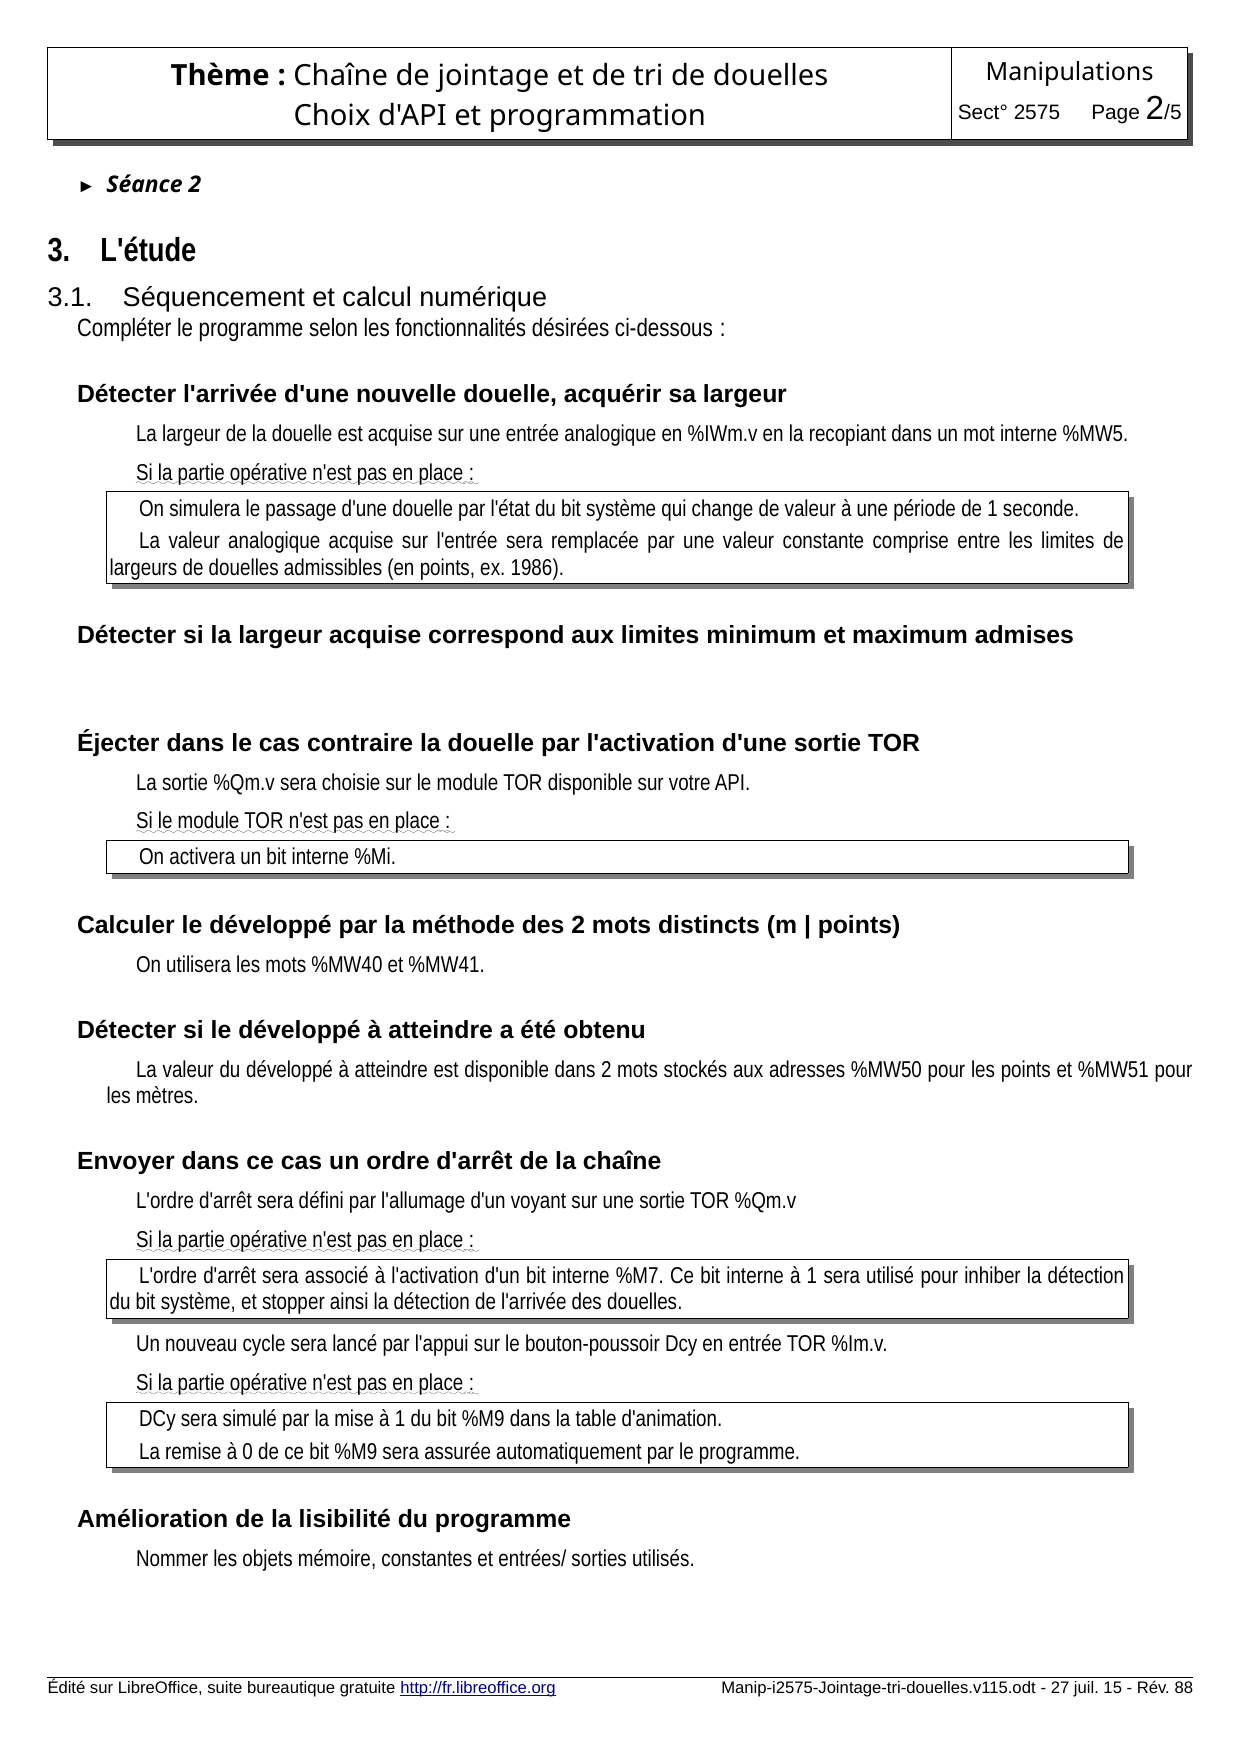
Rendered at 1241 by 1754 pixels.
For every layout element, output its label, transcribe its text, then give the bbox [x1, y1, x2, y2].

text DCy sera simulé par la mise à 1 du bit %M9 dans la table d'animation. [107, 1403, 1128, 1431]
subtitle Séquencement et calcul numérique [47, 281, 1193, 313]
subtitle Détecter l'arrivée d'une nouvelle douelle, acquérir sa largeur [77, 379, 1193, 407]
text La remise à 0 de ce bit %M9 sera assurée automatiquement par le programme. [107, 1434, 1128, 1467]
subtitle Éjecter dans le cas contraire la douelle par l'activation d'une sortie TOR [77, 728, 1193, 756]
list Séance 2 [47, 167, 1193, 199]
text Si la partie opérative n'est pas en place : [106, 459, 1193, 485]
subtitle L'étude [47, 230, 1193, 268]
subtitle Détecter si le développé à atteindre a été obtenu [77, 1015, 1193, 1043]
text Si la partie opérative n'est pas en place : [106, 1226, 1193, 1252]
text On activera un bit interne %Mi. [107, 841, 1128, 873]
text L'ordre d'arrêt sera associé à l'activation d'un bit interne %M7. Ce bit interne à 1 sera utilisé pour inhiber la détection du bit système, et stopper ainsi la détection de l'arrivée des douelles. [107, 1260, 1128, 1318]
text L'ordre d'arrêt sera défini par l'allumage d'un voyant sur une sortie TOR %Qm.v [106, 1187, 1193, 1214]
text Nommer les objets mémoire, constantes et entrées/ sorties utilisés. [106, 1545, 1193, 1572]
subtitle Amélioration de la lisibilité du programme [77, 1504, 1193, 1533]
text Si le module TOR n'est pas en place : [106, 807, 1193, 834]
text La largeur de la douelle est acquise sur une entrée analogique en %IWm.v en la recopiant dans un mot interne %MW5. [106, 420, 1193, 446]
subtitle Détecter si la largeur acquise correspond aux limites minimum et maximum admises [77, 620, 1193, 649]
text On simulera le passage d'une douelle par l'état du bit système qui change de valeur à une période de 1 seconde. [107, 492, 1128, 521]
text Un nouveau cycle sera lancé par l'appui sur le bouton-poussoir Dcy en entrée TOR %Im.v. [106, 1330, 1193, 1356]
text La valeur du développé à atteindre est disponible dans 2 mots stockés aux adresses %MW50 pour les points et %MW51 pour les mètres. [106, 1056, 1193, 1109]
text La valeur analogique acquise sur l'entrée sera remplacée par une valeur constante comprise entre les limites de largeurs de douelles admissibles (en points, ex. 1986). [107, 524, 1128, 583]
text Compléter le programme selon les fonctionnalités désirées ci-dessous : [47, 313, 1193, 341]
text On utilisera les mots %MW40 et %MW41. [106, 951, 1193, 977]
subtitle Calculer le développé par la méthode des 2 mots distincts (m | points) [77, 910, 1193, 939]
subtitle Envoyer dans ce cas un ordre d'arrêt de la chaîne [77, 1146, 1193, 1175]
text Si la partie opérative n'est pas en place : [106, 1369, 1193, 1395]
text La sortie %Qm.v sera choisie sur le module TOR disponible sur votre API. [106, 769, 1193, 795]
